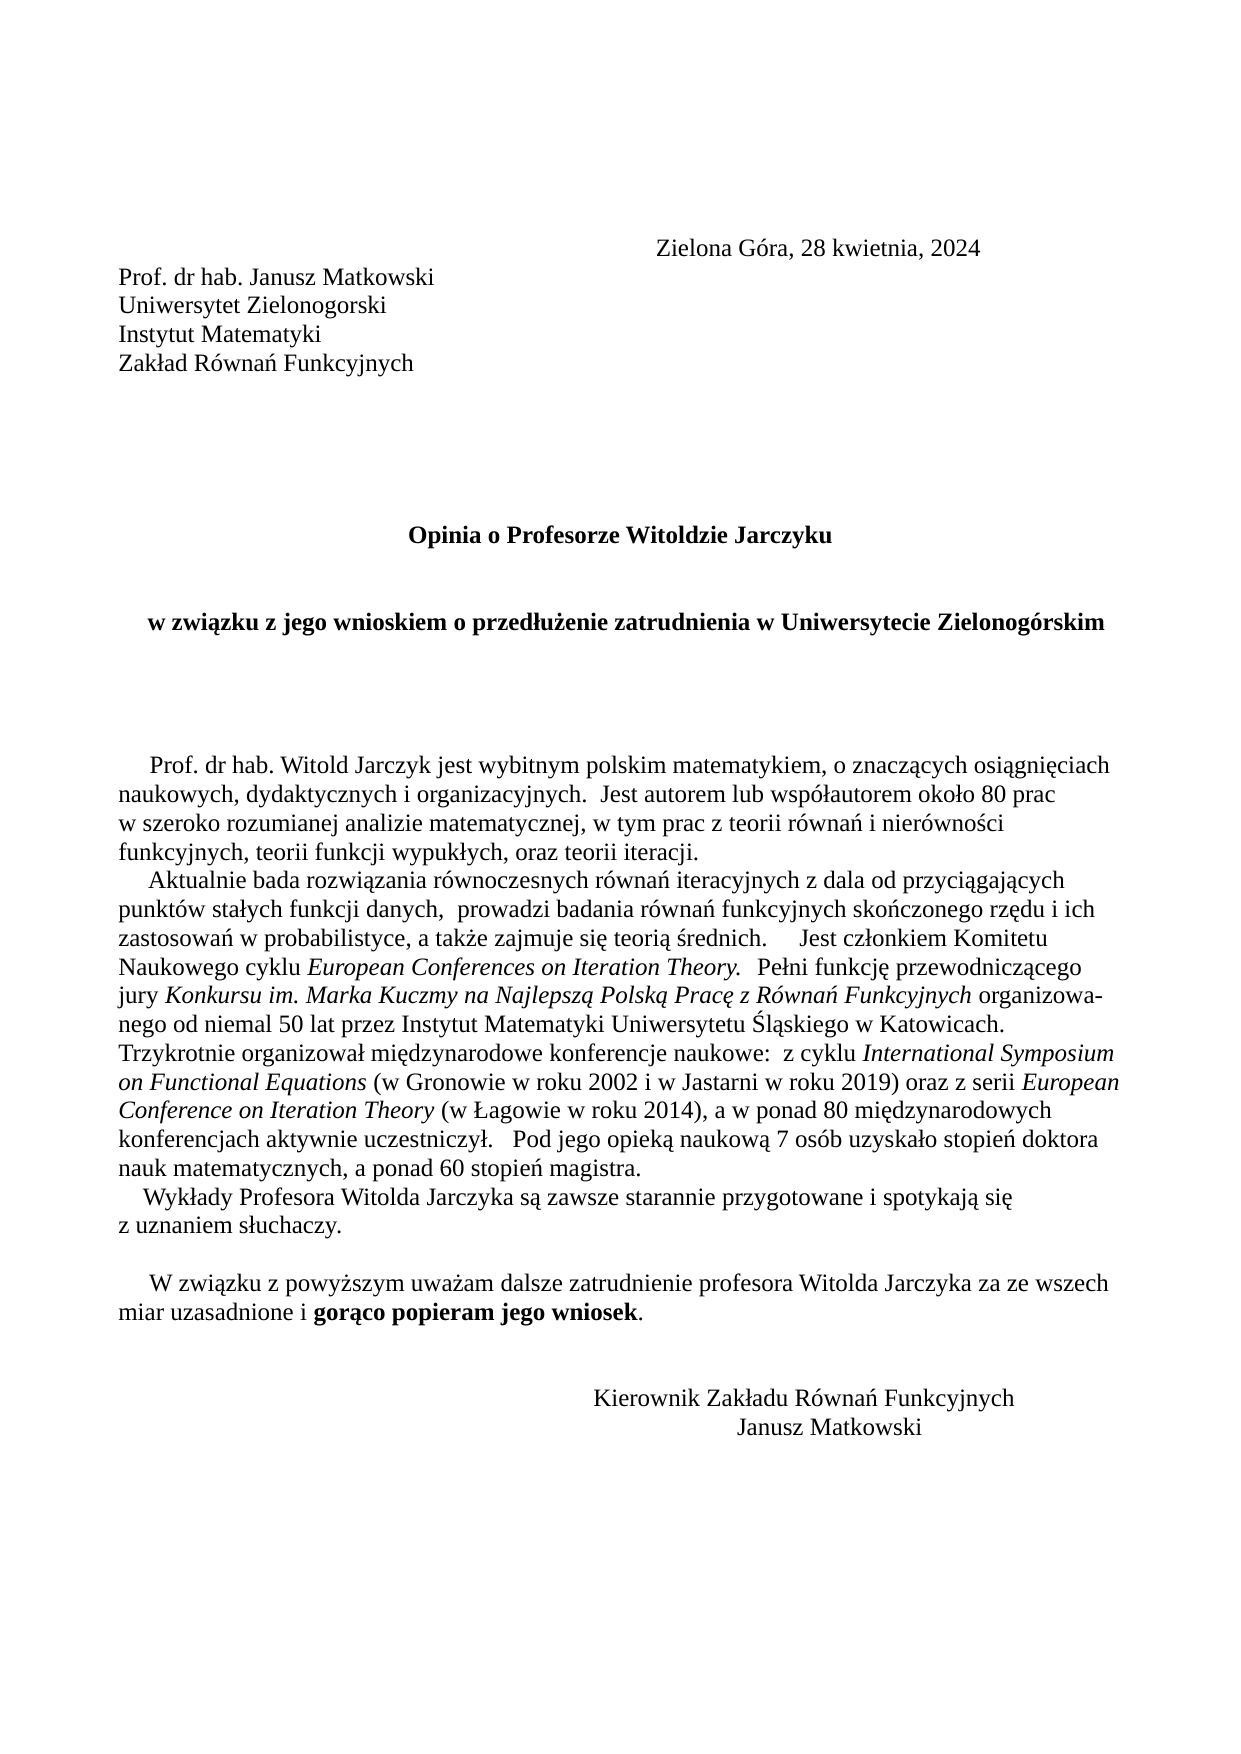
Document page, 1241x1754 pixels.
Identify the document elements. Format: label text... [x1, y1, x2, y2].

text Wykłady Profesora Witolda Jarczyka są zawsze starannie przygotowane i spotykają się [118, 1182, 1122, 1211]
text Uniwersytet Zielonogorski [118, 291, 1122, 319]
text W związku z powyższym uważam dalsze zatrudnienie profesora Witolda Jarczyka za ze wszech miar uzasadnione i gorąco popieram jego wniosek. [118, 1239, 1122, 1326]
text Zielona Góra, 28 kwietnia, 2024 [118, 233, 1122, 262]
text w związku z jego wnioskiem o przedłużenie zatrudnienia w Uniwersytecie Zielonogórskim [118, 549, 1122, 636]
text w szeroko rozumianej analizie matematycznej, w tym prac z teorii równań i nierówności funkcyjnych, teorii funkcji wypukłych, oraz teorii iteracji. [118, 808, 1122, 866]
text Instytut Matematyki [118, 319, 1122, 348]
text Zakład Równań Funkcyjnych [118, 348, 1122, 377]
text Aktualnie bada rozwiązania równoczesnych równań iteracyjnych z dala od przyciągających punktów stałych funkcji danych, prowadzi badania równań funkcyjnych skończonego rzędu i ich zastosowań w probabilistyce, a także zajmuje się teorią średnich. Jest członkiem Komitetu Naukowego cyklu European Conferences on Iteration Theory. Pełni funkcję przewodniczącego jury Konkursu im. Marka Kuczmy na Najlepszą Polską Pracę z Równań Funkcyjnych organizowa-nego od niemal 50 lat przez Instytut Matematyki Uniwersytetu Śląskiego w Katowicach. Trzykrotnie organizował międzynarodowe konferencje naukowe: z cyklu International Symposium on Functional Equations (w Gronowie w roku 2002 i w Jastarni w roku 2019) oraz z serii European Conference on Iteration Theory (w Łagowie w roku 2014), a w ponad 80 międzynarodowych konferencjach aktywnie uczestniczył. Pod jego opieką naukową 7 osób uzyskało stopień doktora nauk matematycznych, a ponad 60 stopień magistra. [118, 866, 1122, 1182]
text Prof. dr hab. Janusz Matkowski [118, 262, 1122, 291]
text Kierownik Zakładu Równań Funkcyjnych [118, 1383, 1122, 1412]
text z uznaniem słuchaczy. [118, 1211, 1122, 1239]
text Prof. dr hab. Witold Jarczyk jest wybitnym polskim matematykiem, o znaczących osiągnięciach naukowych, dydaktycznych i organizacyjnych. Jest autorem lub współautorem około 80 prac [118, 636, 1122, 808]
text Opinia o Profesorze Witoldzie Jarczyku [118, 521, 1122, 549]
text Janusz Matkowski [118, 1412, 1122, 1498]
